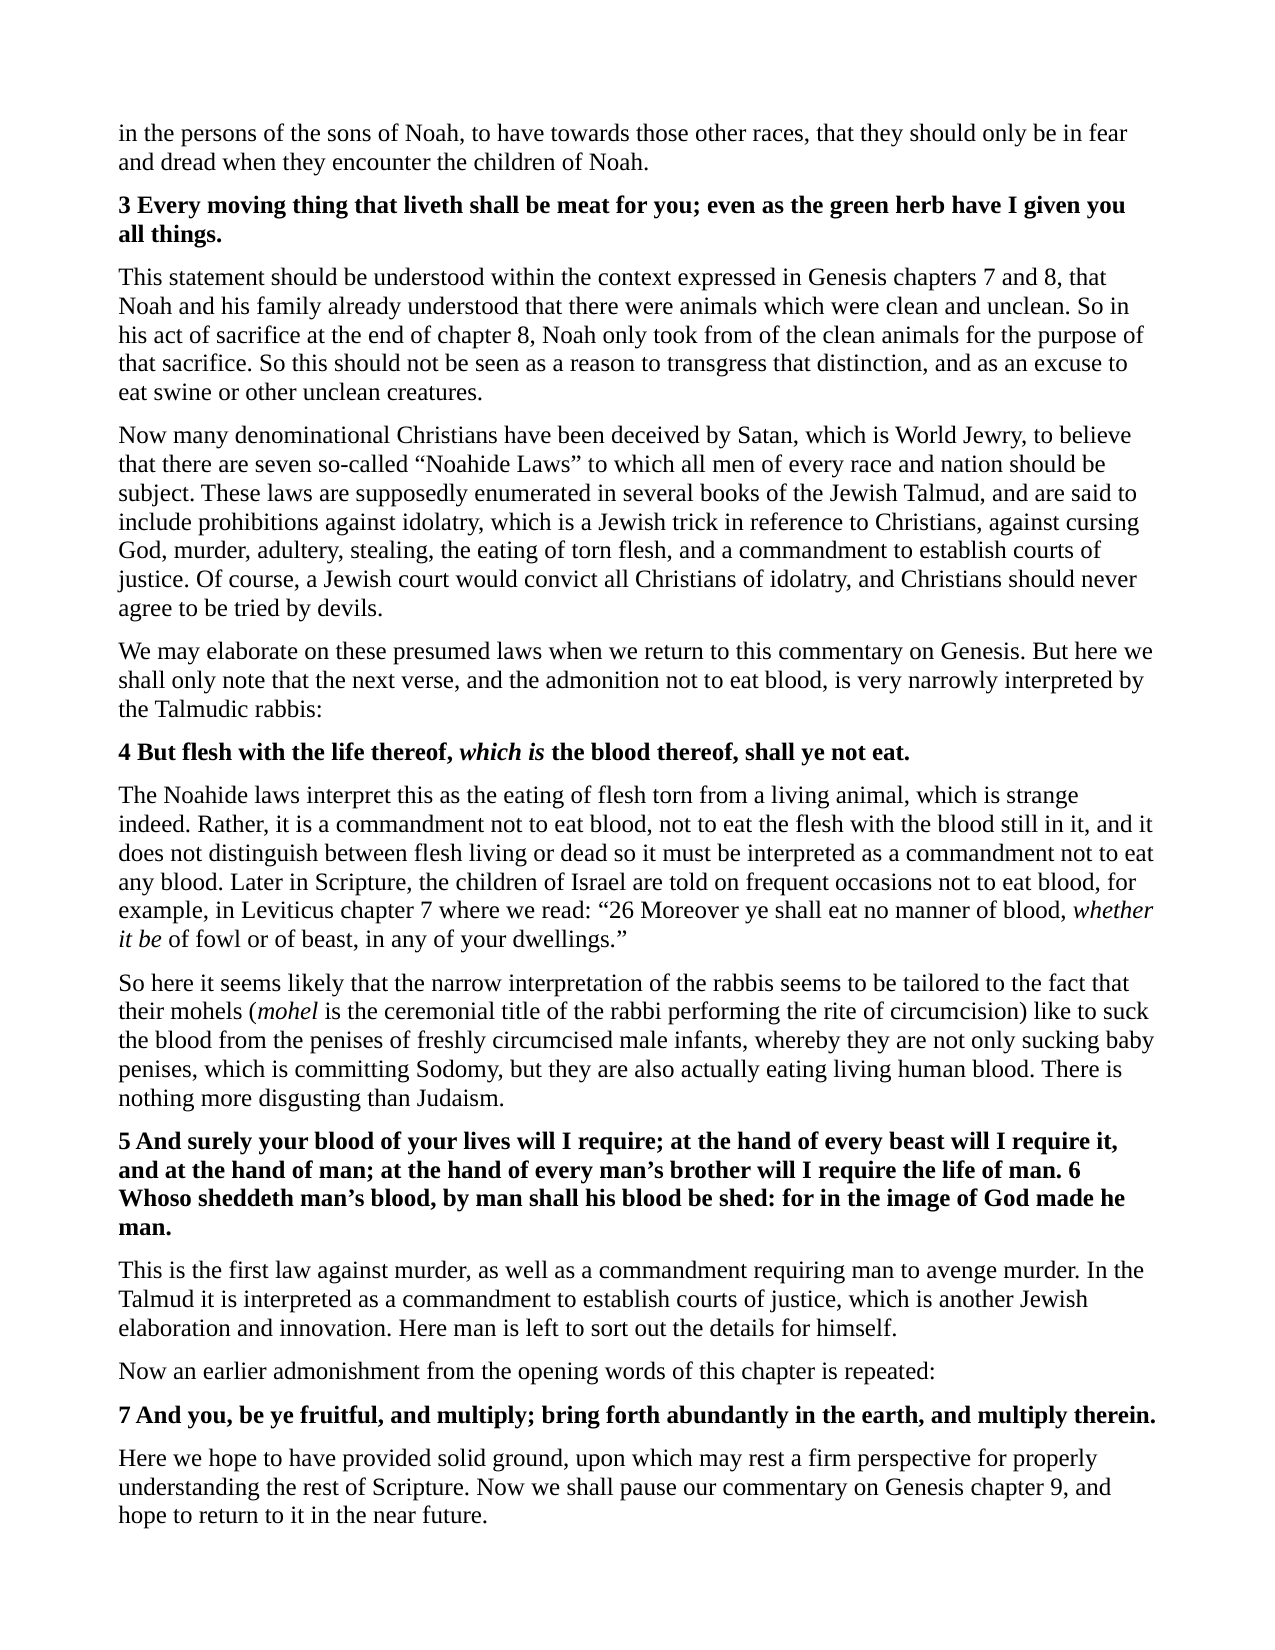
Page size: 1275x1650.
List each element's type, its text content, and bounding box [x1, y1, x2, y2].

text Here we hope to have provided solid ground, upon which may rest a firm perspective for properly understanding the rest of Scripture. Now we shall pause our commentary on Genesis chapter 9, and hope to return to it in the near future. [118, 1443, 1157, 1529]
text Now an earlier admonishment from the opening words of this chapter is repeated: [118, 1356, 1157, 1385]
text This is the first law against murder, as well as a commandment requiring man to avenge murder. In the Talmud it is interpreted as a commandment to establish courts of justice, which is another Jewish elaboration and innovation. Here man is left to sort out the details for himself. [118, 1256, 1157, 1342]
text 7 And you, be ye fruitful, and multiply; bring forth abundantly in the earth, and multiply therein. [118, 1400, 1157, 1428]
text 3 Every moving thing that liveth shall be meat for you; even as the green herb have I given you all things. [118, 190, 1157, 248]
text This statement should be understood within the context expressed in Genesis chapters 7 and 8, that Noah and his family already understood that there were animals which were clean and unclean. So in his act of sacrifice at the end of chapter 8, Noah only took from of the clean animals for the purpose of that sacrifice. So this should not be seen as a reason to transgress that distinction, and as an excuse to eat swine or other unclean creatures. [118, 262, 1157, 406]
text 4 But flesh with the life thereof, which is the blood thereof, shall ye not eat. [118, 737, 1157, 766]
text Now many denominational Christians have been deceived by Satan, which is World Jewry, to believe that there are seven so-called “Noahide Laws” to which all men of every race and nation should be subject. These laws are supposedly enumerated in several books of the Jewish Talmud, and are said to include prohibitions against idolatry, which is a Jewish trick in reference to Christians, against cursing God, murder, adultery, stealing, the eating of torn flesh, and a commandment to establish courts of justice. Of course, a Jewish court would convict all Christians of idolatry, and Christians should never agree to be tried by devils. [118, 421, 1157, 622]
text We may elaborate on these presumed laws when we return to this commentary on Genesis. But here we shall only note that the next verse, and the admonition not to eat blood, is very narrowly interpreted by the Talmudic rabbis: [118, 636, 1157, 723]
text in the persons of the sons of Noah, to have towards those other races, that they should only be in fear and dread when they encounter the children of Noah. [118, 118, 1157, 176]
text The Noahide laws interpret this as the eating of flesh torn from a living animal, which is strange indeed. Rather, it is a commandment not to eat blood, not to eat the flesh with the blood still in it, and it does not distinguish between flesh living or dead so it must be interpreted as a commandment not to eat any blood. Later in Scripture, the children of Israel are told on frequent occasions not to eat blood, for example, in Leviticus chapter 7 where we read: “26 Moreover ye shall eat no manner of blood, whether it be of fowl or of beast, in any of your dwellings.” [118, 781, 1157, 953]
text 5 And surely your blood of your lives will I require; at the hand of every beast will I require it, and at the hand of man; at the hand of every man’s brother will I require the life of man. 6 Whoso sheddeth man’s blood, by man shall his blood be shed: for in the image of God made he man. [118, 1126, 1157, 1241]
text So here it seems likely that the narrow interpretation of the rabbis seems to be tailored to the fact that their mohels (mohel is the ceremonial title of the rabbi performing the rite of circumcision) like to suck the blood from the penises of freshly circumcised male infants, whereby they are not only sucking baby penises, which is committing Sodomy, but they are also actually eating living human blood. There is nothing more disgusting than Judaism. [118, 968, 1157, 1111]
